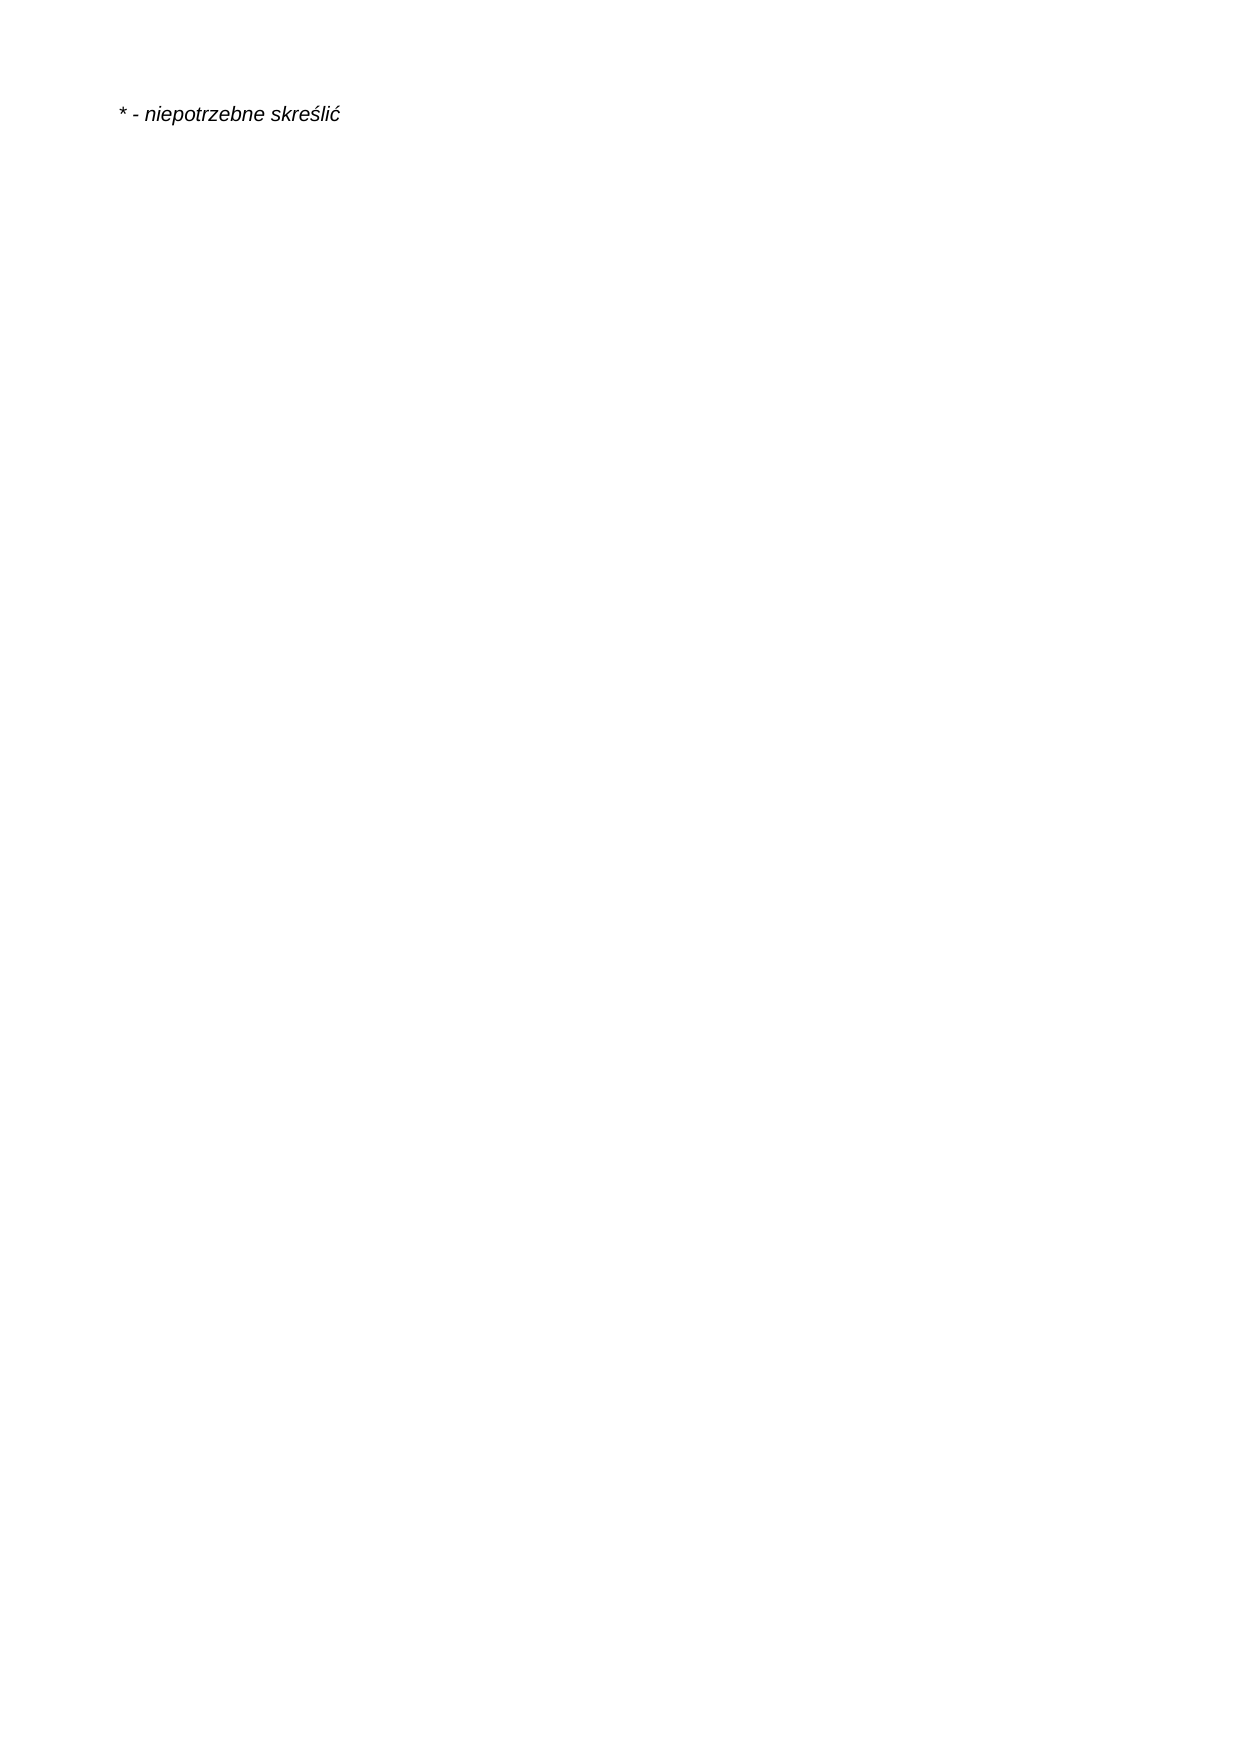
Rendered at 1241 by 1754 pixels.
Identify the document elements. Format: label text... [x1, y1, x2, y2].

text * - niepotrzebne skreślić [118, 102, 1122, 126]
